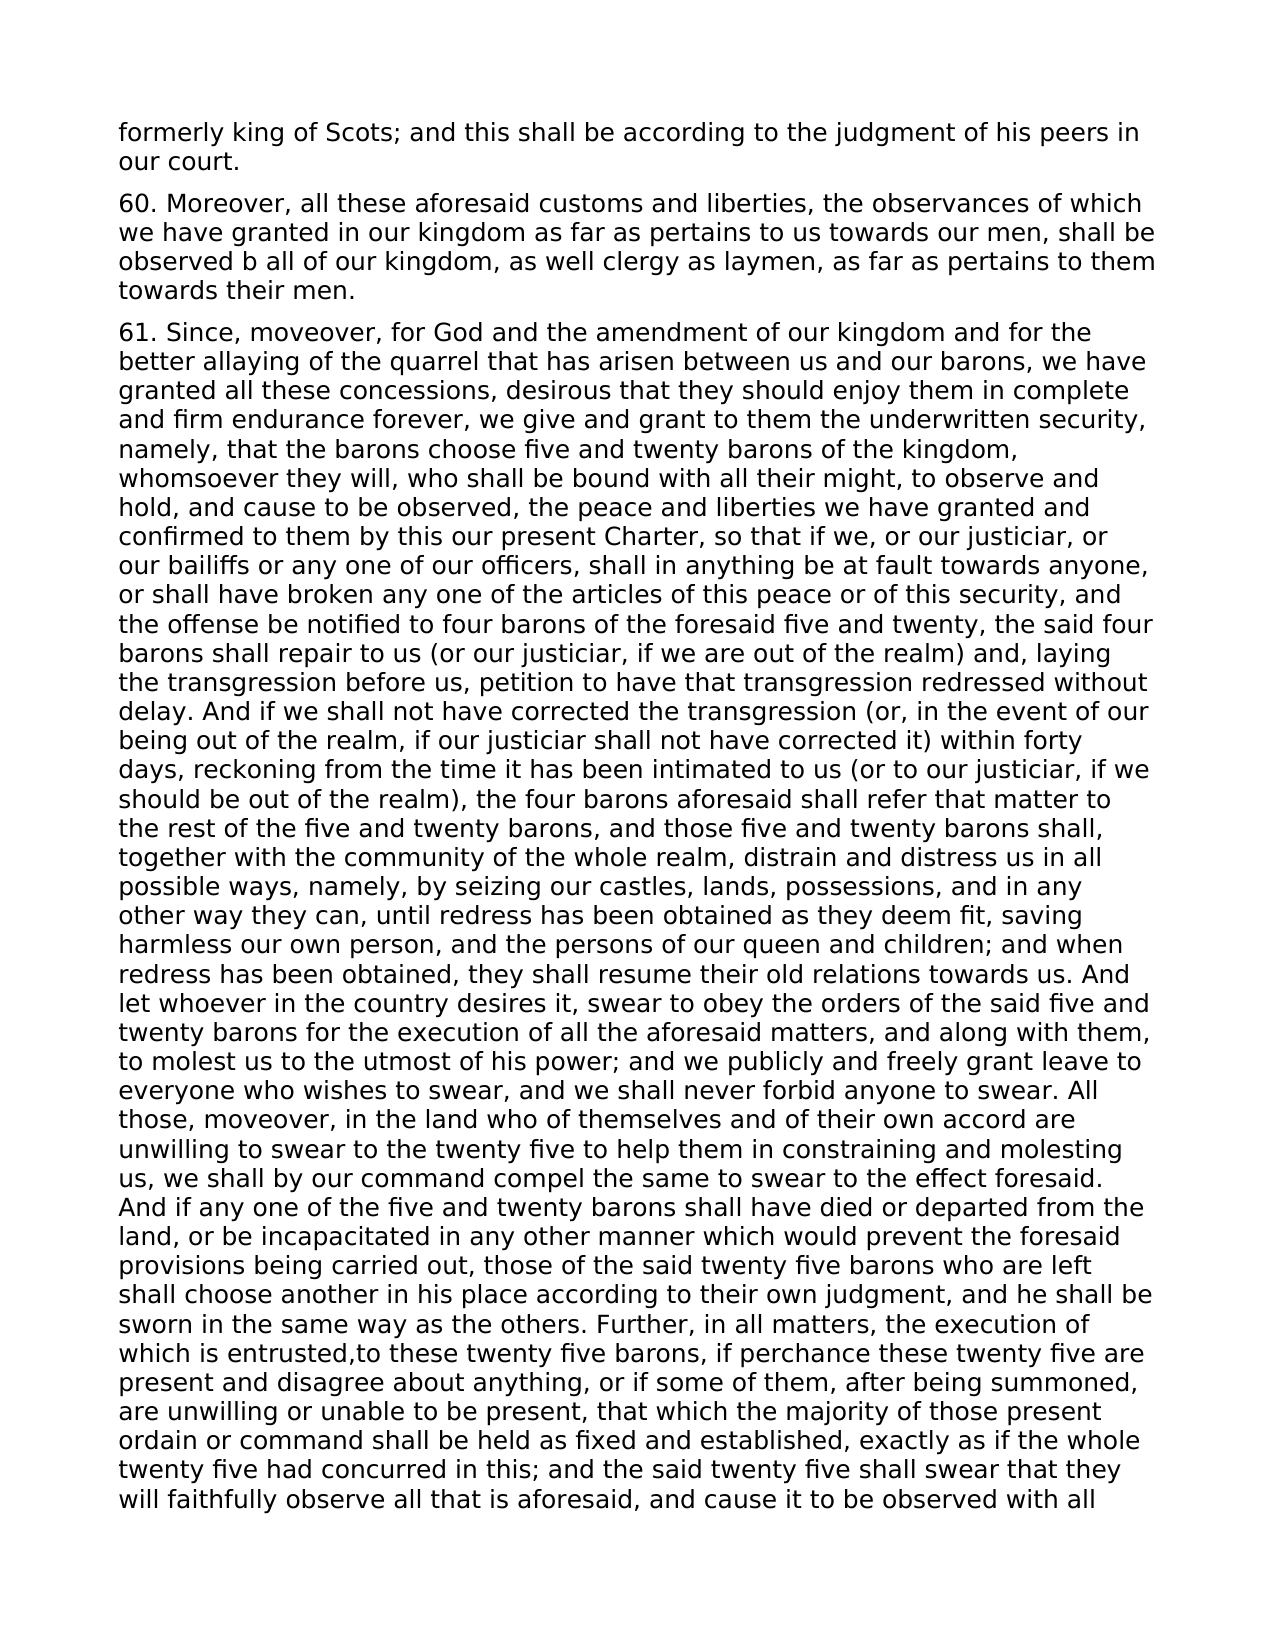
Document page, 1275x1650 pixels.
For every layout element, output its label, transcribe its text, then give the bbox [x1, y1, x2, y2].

text 60. Moreover, all these aforesaid customs and liberties, the observances of which we have granted in our kingdom as far as pertains to us towards our men, shall be observed b all of our kingdom, as well clergy as laymen, as far as pertains to them towards their men. [118, 189, 1157, 306]
text formerly king of Scots; and this shall be according to the judgment of his peers in our court. [118, 118, 1157, 176]
text 61. Since, moveover, for God and the amendment of our kingdom and for the better allaying of the quarrel that has arisen between us and our barons, we have granted all these concessions, desirous that they should enjoy them in complete and firm endurance forever, we give and grant to them the underwritten security, namely, that the barons choose five and twenty barons of the kingdom, whomsoever they will, who shall be bound with all their might, to observe and hold, and cause to be observed, the peace and liberties we have granted and confirmed to them by this our present Charter, so that if we, or our justiciar, or our bailiffs or any one of our officers, shall in anything be at fault towards anyone, or shall have broken any one of the articles of this peace or of this security, and the offense be notified to four barons of the foresaid five and twenty, the said four barons shall repair to us (or our justiciar, if we are out of the realm) and, laying the transgression before us, petition to have that transgression redressed without delay. And if we shall not have corrected the transgression (or, in the event of our being out of the realm, if our justiciar shall not have corrected it) within forty days, reckoning from the time it has been intimated to us (or to our justiciar, if we should be out of the realm), the four barons aforesaid shall refer that matter to the rest of the five and twenty barons, and those five and twenty barons shall, together with the community of the whole realm, distrain and distress us in all possible ways, namely, by seizing our castles, lands, possessions, and in any other way they can, until redress has been obtained as they deem fit, saving harmless our own person, and the persons of our queen and children; and when redress has been obtained, they shall resume their old relations towards us. And let whoever in the country desires it, swear to obey the orders of the said five and twenty barons for the execution of all the aforesaid matters, and along with them, to molest us to the utmost of his power; and we publicly and freely grant leave to everyone who wishes to swear, and we shall never forbid anyone to swear. All those, moveover, in the land who of themselves and of their own accord are unwilling to swear to the twenty five to help them in constraining and molesting us, we shall by our command compel the same to swear to the effect foresaid. And if any one of the five and twenty barons shall have died or departed from the land, or be incapacitated in any other manner which would prevent the foresaid provisions being carried out, those of the said twenty five barons who are left shall choose another in his place according to their own judgment, and he shall be sworn in the same way as the others. Further, in all matters, the execution of which is entrusted,to these twenty five barons, if perchance these twenty five are present and disagree about anything, or if some of them, after being summoned, are unwilling or unable to be present, that which the majority of those present ordain or command shall be held as fixed and established, exactly as if the whole twenty five had concurred in this; and the said twenty five shall swear that they will faithfully observe all that is aforesaid, and cause it to be observed with all [118, 318, 1157, 1514]
